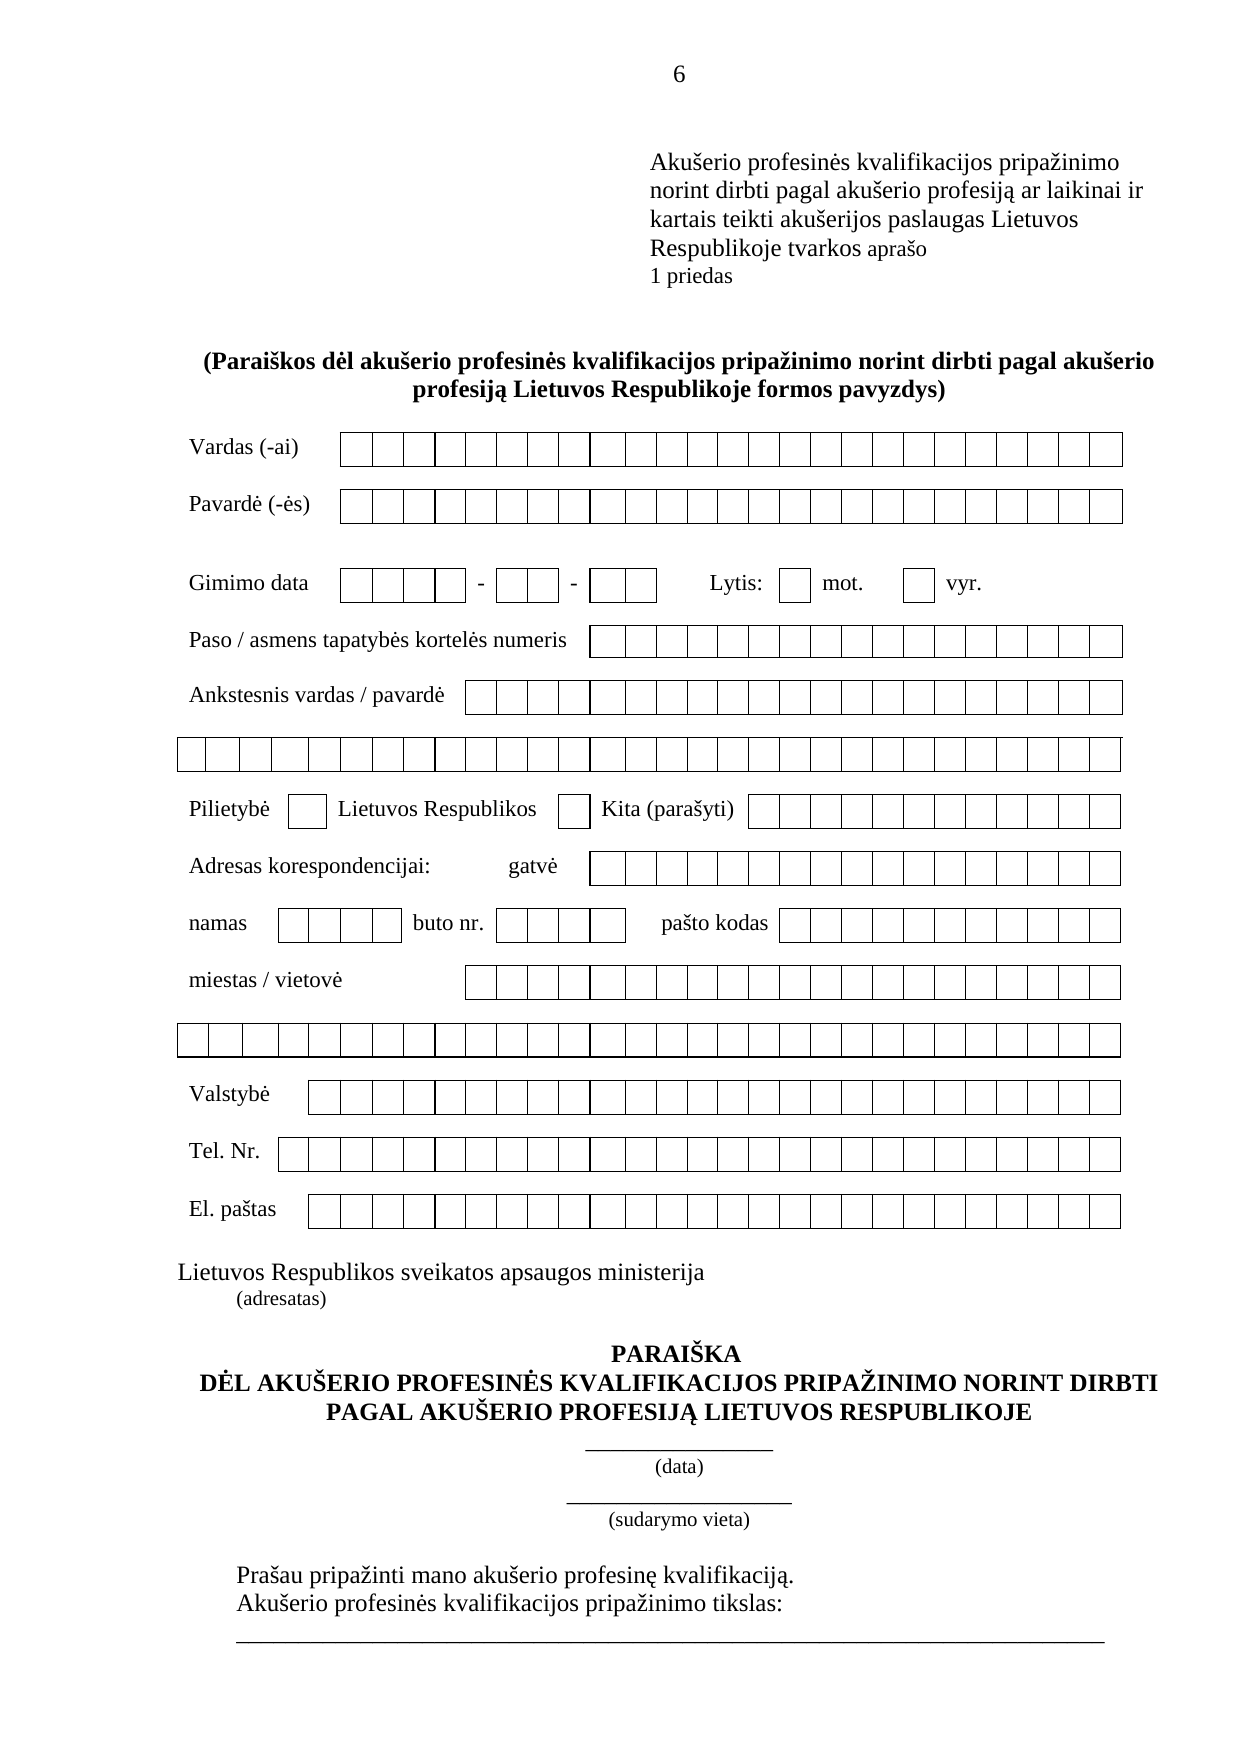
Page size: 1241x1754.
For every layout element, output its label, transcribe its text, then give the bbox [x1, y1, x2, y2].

table_cell [404, 1138, 434, 1171]
table_header [528, 433, 558, 466]
table_cell [657, 1195, 687, 1228]
table_cell [497, 909, 527, 942]
table_cell [206, 738, 239, 771]
table_cell [688, 966, 717, 999]
table_cell buto nr. [402, 908, 496, 942]
table_cell [1059, 852, 1089, 885]
table_cell [935, 1195, 965, 1228]
table_cell [528, 738, 558, 771]
table_cell [497, 681, 527, 714]
table_cell [1028, 626, 1058, 657]
table_cell miestas / vietovė [177, 965, 465, 999]
table_cell [688, 1024, 717, 1056]
table_cell [780, 490, 810, 523]
table_cell [873, 681, 903, 714]
table_cell [997, 626, 1027, 657]
table_cell [749, 681, 779, 714]
table_cell [528, 1081, 558, 1113]
table_cell El. paštas [177, 1194, 308, 1228]
table_cell [780, 681, 810, 714]
table_cell [842, 909, 872, 942]
table_cell [688, 626, 717, 657]
table_cell [404, 1024, 434, 1056]
table_cell [1059, 490, 1089, 523]
table_cell [591, 1081, 625, 1113]
text Lietuvos Respublikos sveikatos apsaugos ministerija [177, 1257, 1181, 1286]
table_cell [780, 569, 810, 602]
table_cell [811, 795, 841, 828]
table_cell [528, 490, 558, 523]
table_cell [626, 738, 656, 771]
table_cell [436, 738, 465, 771]
table_cell [873, 852, 903, 885]
table_cell [1028, 1195, 1058, 1228]
table_cell Ankstesnis vardas / pavardė [177, 680, 465, 714]
table_cell [657, 626, 687, 657]
table_cell [591, 1195, 625, 1228]
table_cell [591, 1024, 625, 1056]
table_cell [373, 569, 403, 602]
table_cell [1027, 568, 1122, 602]
table_cell [1090, 1138, 1120, 1171]
text (sudarymo vieta) [177, 1507, 1181, 1531]
table_cell pašto kodas [626, 908, 779, 942]
table_cell [279, 1024, 308, 1056]
table_cell [559, 1195, 589, 1228]
table_cell [904, 681, 934, 714]
table_cell [1090, 852, 1120, 885]
table_cell [780, 966, 810, 999]
table_cell [997, 738, 1027, 771]
table_cell [1028, 1024, 1058, 1056]
table_cell [591, 852, 625, 885]
table_cell [811, 1081, 841, 1113]
table_cell [1090, 738, 1120, 771]
table_cell [436, 1081, 465, 1113]
table_cell [373, 1138, 403, 1171]
table_cell [842, 852, 872, 885]
table_cell Tel. Nr. [177, 1137, 278, 1171]
table_cell [842, 795, 872, 828]
table_cell [688, 738, 717, 771]
table_cell [404, 569, 434, 602]
table_cell [966, 490, 996, 523]
table_cell [842, 738, 872, 771]
table_cell [718, 1195, 748, 1228]
table_cell [904, 738, 934, 771]
table_header [373, 433, 403, 466]
table_cell [811, 626, 841, 657]
text (adresatas) [177, 1286, 1181, 1310]
table_cell [966, 1024, 996, 1056]
table_cell [904, 1138, 934, 1171]
table_cell [1028, 966, 1058, 999]
table_cell namas [177, 908, 278, 942]
table_cell [528, 681, 558, 714]
table_cell [935, 909, 965, 942]
table_cell [935, 852, 965, 885]
table_cell [373, 1024, 403, 1056]
table_cell [177, 523, 1122, 546]
table_cell [177, 1171, 1120, 1194]
table_cell [1090, 795, 1120, 828]
table_cell - [559, 568, 589, 602]
table_header [688, 433, 717, 466]
table_cell [1059, 1024, 1089, 1056]
table_cell [718, 1024, 748, 1056]
table_cell [780, 1195, 810, 1228]
table_header [780, 433, 810, 466]
table_cell [466, 681, 496, 714]
table_cell [1059, 795, 1089, 828]
table_cell [436, 490, 465, 523]
table_cell gatvė [497, 851, 589, 885]
table_cell [497, 738, 527, 771]
table_cell [718, 738, 748, 771]
table_cell [559, 681, 589, 714]
table_cell [341, 490, 372, 523]
table_cell [749, 1195, 779, 1228]
table_cell [749, 852, 779, 885]
table_cell [688, 681, 717, 714]
table_cell [559, 1081, 589, 1113]
table_cell [1059, 738, 1089, 771]
table_cell [811, 909, 841, 942]
table_cell [528, 909, 558, 942]
text Paraiška [177, 1339, 1181, 1368]
table_cell [657, 490, 687, 523]
table_cell Kita (parašyti) [591, 794, 748, 828]
table_cell [404, 490, 434, 523]
table_cell [718, 626, 748, 657]
table_cell [591, 909, 625, 942]
table_cell [177, 714, 1122, 737]
text (Paraiškos dėl akušerio profesinės kvalifikacijos pripažinimo norint dirbti pagal akušerio profesiją Lietuvos Respublikoje formos pavyzdys) [177, 346, 1181, 403]
table_cell [966, 1195, 996, 1228]
table_cell [591, 490, 625, 523]
table_cell [559, 1138, 589, 1171]
table_cell [591, 626, 625, 657]
table_cell [528, 569, 558, 602]
table_cell [873, 795, 903, 828]
table_cell [1028, 852, 1058, 885]
text __________________ [177, 1478, 1181, 1507]
table_cell [657, 1024, 687, 1056]
table_header [1028, 433, 1058, 466]
table_cell [626, 1081, 656, 1113]
table_header [873, 433, 903, 466]
table_header [1059, 433, 1089, 466]
table_cell [591, 681, 625, 714]
table_cell [309, 1081, 340, 1113]
table_cell [935, 795, 965, 828]
table_header [997, 433, 1027, 466]
table_cell [497, 569, 527, 602]
table_cell [404, 1081, 434, 1113]
table_cell [466, 1081, 496, 1113]
table_cell [177, 1058, 1120, 1079]
table_cell [842, 681, 872, 714]
table_header [749, 433, 779, 466]
table_cell [373, 738, 403, 771]
table_cell [341, 1138, 372, 1171]
table_cell [177, 885, 1120, 908]
table_cell [749, 795, 779, 828]
table_cell [935, 966, 965, 999]
table_cell [966, 795, 996, 828]
table_cell [341, 738, 372, 771]
table_cell Lietuvos Respublikos [327, 794, 558, 828]
table_cell [436, 1138, 465, 1171]
table_cell Paso / asmens tapatybės kortelės numeris [177, 625, 589, 657]
table_cell [559, 738, 589, 771]
table_cell [997, 1024, 1027, 1056]
table_cell [935, 1081, 965, 1113]
table_cell [718, 966, 748, 999]
text (data) [177, 1454, 1181, 1478]
table_cell [177, 602, 1122, 625]
table_cell [657, 1138, 687, 1171]
table_header [966, 433, 996, 466]
table_cell [935, 681, 965, 714]
table_cell [873, 1195, 903, 1228]
table_cell [811, 738, 841, 771]
table_cell [688, 1195, 717, 1228]
table_cell [177, 1114, 1120, 1137]
table_cell [904, 626, 934, 657]
table_header [466, 433, 496, 466]
table_cell [997, 966, 1027, 999]
table_cell [688, 852, 717, 885]
table_cell [341, 1195, 372, 1228]
table_cell [497, 1081, 527, 1113]
table_cell [466, 738, 496, 771]
table_cell [966, 1138, 996, 1171]
text DĖL AKUŠERIO PROFESINĖS KVALIFIKACIJOS PRIPAŽINIMO NORINT DIRBTI PAGAL AKUŠERIO PROFESIJĄ LIETUVOS RESPUBLIKOJE [177, 1368, 1181, 1425]
table_cell [497, 966, 527, 999]
table_cell [904, 966, 934, 999]
table_cell [1028, 909, 1058, 942]
table_cell [780, 1138, 810, 1171]
table_cell [904, 909, 934, 942]
table_cell [559, 490, 589, 523]
table_cell [811, 681, 841, 714]
table_cell [718, 681, 748, 714]
table_cell [309, 909, 340, 942]
table_cell [466, 1024, 496, 1056]
table_cell Pavardė (-ės) [177, 489, 340, 523]
table_cell [626, 1195, 656, 1228]
text 1 priedas [649, 262, 1181, 288]
table_cell [373, 909, 401, 942]
table_cell [497, 1138, 527, 1171]
table_cell [873, 490, 903, 523]
table_cell [780, 1081, 810, 1113]
table_cell [718, 490, 748, 523]
table_cell [749, 966, 779, 999]
table_cell [591, 738, 625, 771]
table_cell [309, 1195, 340, 1228]
table_cell [177, 999, 1120, 1022]
table_cell [626, 852, 656, 885]
table_cell [966, 909, 996, 942]
text _______________ [177, 1425, 1181, 1454]
table_cell [997, 681, 1027, 714]
table_cell [626, 490, 656, 523]
table_cell [935, 626, 965, 657]
table_header [626, 433, 656, 466]
table_cell [177, 466, 1122, 489]
table_cell [780, 1024, 810, 1056]
table_cell [1028, 1081, 1058, 1113]
table_cell [466, 966, 496, 999]
table_cell [842, 1138, 872, 1171]
table_cell [528, 1138, 558, 1171]
table_cell [842, 1195, 872, 1228]
table_cell [1028, 795, 1058, 828]
table_cell [209, 1024, 242, 1056]
table_cell [243, 1024, 278, 1056]
table_cell [873, 1024, 903, 1056]
table_header [341, 433, 372, 466]
table_cell [1028, 681, 1058, 714]
table_cell [178, 1024, 208, 1056]
table_cell [904, 569, 934, 602]
table_cell [1090, 1024, 1120, 1056]
table_cell [873, 738, 903, 771]
table_cell [309, 1024, 340, 1056]
table_cell [559, 795, 589, 828]
table_cell [749, 1081, 779, 1113]
table_cell [177, 546, 1122, 568]
table_cell [466, 1195, 496, 1228]
table_cell mot. [811, 568, 903, 602]
table_cell [497, 490, 527, 523]
table_cell [966, 852, 996, 885]
table_cell [497, 1195, 527, 1228]
table_cell [1028, 738, 1058, 771]
table_cell [177, 828, 1120, 851]
table_cell Lytis: [657, 568, 779, 602]
table_cell [373, 490, 403, 523]
table_cell [997, 1138, 1027, 1171]
table_cell [657, 681, 687, 714]
table_cell [657, 1081, 687, 1113]
table_cell [341, 569, 372, 602]
table_cell [436, 569, 465, 602]
table_cell [657, 852, 687, 885]
table_cell [904, 1081, 934, 1113]
table_cell [904, 1195, 934, 1228]
table_cell [811, 490, 841, 523]
table_cell [1059, 909, 1089, 942]
table_cell [966, 966, 996, 999]
table_cell [341, 1024, 372, 1056]
table_cell [528, 1024, 558, 1056]
table_cell [309, 738, 340, 771]
table_cell [1059, 1081, 1089, 1113]
table_cell [997, 909, 1027, 942]
table_cell [279, 909, 308, 942]
text Akušerio profesinės kvalifikacijos pripažinimo tikslas: [177, 1588, 1181, 1617]
table_cell [177, 657, 1122, 680]
table_cell [341, 909, 372, 942]
table_cell [718, 1138, 748, 1171]
table_cell [1090, 909, 1120, 942]
table_header [1090, 433, 1122, 466]
table_cell [873, 626, 903, 657]
table_cell [272, 738, 308, 771]
table_header [404, 433, 434, 466]
table_cell [997, 852, 1027, 885]
table_cell [811, 1024, 841, 1056]
table_header [657, 433, 687, 466]
table_cell [626, 966, 656, 999]
table_cell [997, 1195, 1027, 1228]
table_cell [842, 626, 872, 657]
table_header Vardas (-ai) [177, 432, 340, 466]
table_cell Gimimo data [177, 568, 340, 602]
table_cell [657, 966, 687, 999]
table_cell [780, 795, 810, 828]
table_cell [1059, 1138, 1089, 1171]
table_cell [1090, 626, 1122, 657]
table_cell [1090, 490, 1122, 523]
table_cell [591, 569, 625, 602]
table_cell [997, 1081, 1027, 1113]
table_cell [749, 1024, 779, 1056]
table_cell [873, 966, 903, 999]
table_cell [1090, 1195, 1120, 1228]
table_cell [966, 626, 996, 657]
table_cell [688, 1081, 717, 1113]
table_cell [436, 1024, 465, 1056]
table_cell [626, 681, 656, 714]
table_cell [780, 909, 810, 942]
table_cell [749, 738, 779, 771]
table_cell [279, 1138, 308, 1171]
table_cell [935, 1024, 965, 1056]
table_cell [436, 1195, 465, 1228]
table_cell [873, 909, 903, 942]
table_cell Adresas korespondencijai: [177, 851, 497, 885]
table_cell [177, 772, 1120, 794]
table_cell [904, 1024, 934, 1056]
table_cell [559, 1024, 589, 1056]
table_header [591, 433, 625, 466]
table_cell [780, 852, 810, 885]
table_cell [718, 852, 748, 885]
table_cell [240, 738, 271, 771]
table_header [811, 433, 841, 466]
table_cell [528, 1195, 558, 1228]
table_cell Valstybė [177, 1080, 308, 1113]
table_cell [749, 626, 779, 657]
table_cell [177, 942, 1120, 965]
table_cell [657, 738, 687, 771]
table_cell [559, 966, 589, 999]
text Prašau pripažinti mano akušerio profesinę kvalifikaciją. [177, 1560, 1181, 1588]
table_cell [404, 1195, 434, 1228]
table_cell [873, 1138, 903, 1171]
table_header [559, 433, 589, 466]
table_header [842, 433, 872, 466]
table_cell [466, 490, 496, 523]
table_cell [688, 490, 717, 523]
table_cell vyr. [935, 568, 1027, 602]
table_cell [904, 490, 934, 523]
table_cell [904, 795, 934, 828]
table_cell [1090, 1081, 1120, 1113]
table_cell [591, 1138, 625, 1171]
table_cell [626, 1138, 656, 1171]
table_cell [688, 1138, 717, 1171]
table_cell [289, 795, 326, 828]
table_cell [373, 1195, 403, 1228]
table_cell [341, 1081, 372, 1113]
table_cell [497, 1024, 527, 1056]
table_cell [528, 966, 558, 999]
table_cell [626, 626, 656, 657]
table_cell [466, 1138, 496, 1171]
table_cell [966, 738, 996, 771]
table_cell [780, 626, 810, 657]
table_cell [842, 490, 872, 523]
table_cell [811, 1195, 841, 1228]
table_cell [904, 852, 934, 885]
table_cell [626, 1024, 656, 1056]
table_cell [997, 490, 1027, 523]
table_cell [966, 1081, 996, 1113]
table_cell [811, 966, 841, 999]
table_cell [935, 738, 965, 771]
table_cell [842, 1081, 872, 1113]
table_cell [1059, 626, 1089, 657]
table_cell [1090, 681, 1122, 714]
table_cell [559, 909, 589, 942]
table_cell - [466, 568, 496, 602]
table_cell [1059, 681, 1089, 714]
table_header [497, 433, 527, 466]
text Akušerio profesinės kvalifikacijos pripažinimo norint dirbti pagal akušerio profesiją ar laikinai ir kartais teikti akušerijos paslaugas Lietuvos Respublikoje tvarkos aprašo [649, 147, 1181, 262]
table_cell [1059, 1195, 1089, 1228]
table_cell [1028, 1138, 1058, 1171]
table_cell [309, 1138, 340, 1171]
table_header [718, 433, 748, 466]
table_cell [935, 1138, 965, 1171]
table_cell [1028, 490, 1058, 523]
table_cell [873, 1081, 903, 1113]
table_cell [626, 569, 656, 602]
table_header [935, 433, 965, 466]
table_cell [749, 1138, 779, 1171]
table_cell [935, 490, 965, 523]
table_cell [718, 1081, 748, 1113]
table_cell [842, 966, 872, 999]
table_cell [591, 966, 625, 999]
table_cell [811, 852, 841, 885]
table_cell [997, 795, 1027, 828]
table_cell [749, 490, 779, 523]
table_cell [373, 1081, 403, 1113]
table_header [904, 433, 934, 466]
table_cell [811, 1138, 841, 1171]
table_cell [780, 738, 810, 771]
table_cell [178, 738, 205, 771]
table_cell [1059, 966, 1089, 999]
table_cell [1090, 966, 1120, 999]
table_header [436, 433, 465, 466]
table_cell [966, 681, 996, 714]
table_cell [842, 1024, 872, 1056]
table_cell Pilietybė [177, 794, 288, 828]
table_cell [404, 738, 434, 771]
